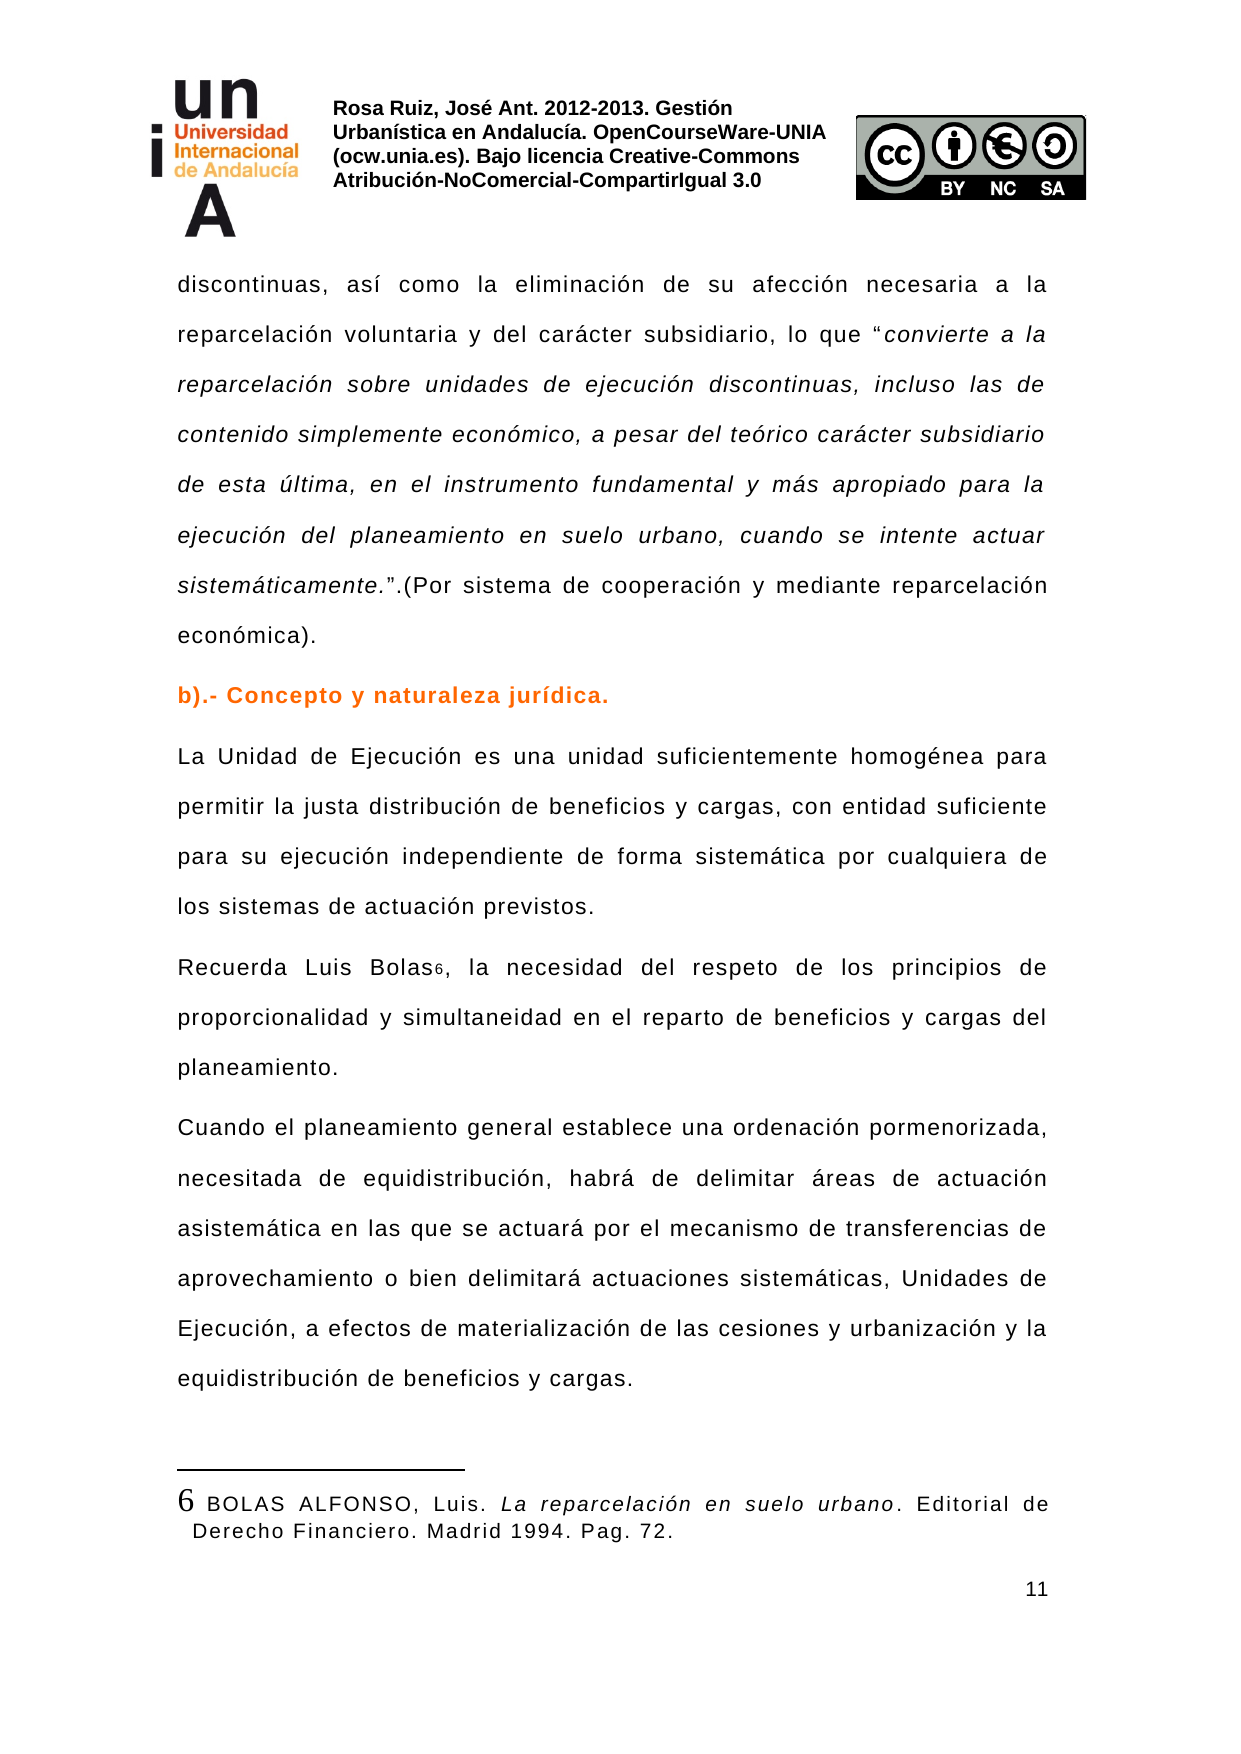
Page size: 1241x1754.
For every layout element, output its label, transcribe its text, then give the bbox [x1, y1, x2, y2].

text Cuando el planeamiento general establece una ordenación pormenorizada, necesitada de equidistribución, habrá de delimitar áreas de actuación asistemática en las que se actuará por el mecanismo de transferencias de aprovechamiento o bien delimitará actuaciones sistemáticas, Unidades de Ejecución, a efectos de materialización de las cesiones y urbanización y la equidistribución de beneficios y cargas. [177, 1114, 1048, 1398]
text b).- Concepto y naturaleza jurídica. [177, 682, 1048, 716]
text discontinuas, así como la eliminación de su afección necesaria a la reparcelación voluntaria y del carácter subsidiario, lo que “convierte a la reparcelación sobre unidades de ejecución discontinuas, incluso las de contenido simplemente económico, a pesar del teórico carácter subsidiario de esta última, en el instrumento fundamental y más apropiado para la ejecución del planeamiento en suelo urbano, cuando se intente actuar sistemáticamente.”.(Por sistema de cooperación y mediante reparcelación económica). [177, 271, 1048, 655]
text Recuerda Luis Bolas, la necesidad del respeto de los principios de proporcionalidad y simultaneidad en el reparto de beneficios y cargas del planeamiento. [177, 954, 1048, 1087]
text La Unidad de Ejecución es una unidad suficientemente homogénea para permitir la justa distribución de beneficios y cargas, con entidad suficiente para su ejecución independiente de forma sistemática por cualquiera de los sistemas de actuación previstos. [177, 743, 1048, 927]
text BOLAS ALFONSO, Luis. La reparcelación en suelo urbano. Editorial de Derecho Financiero. Madrid 1994. Pag. 72. [177, 1480, 1048, 1542]
